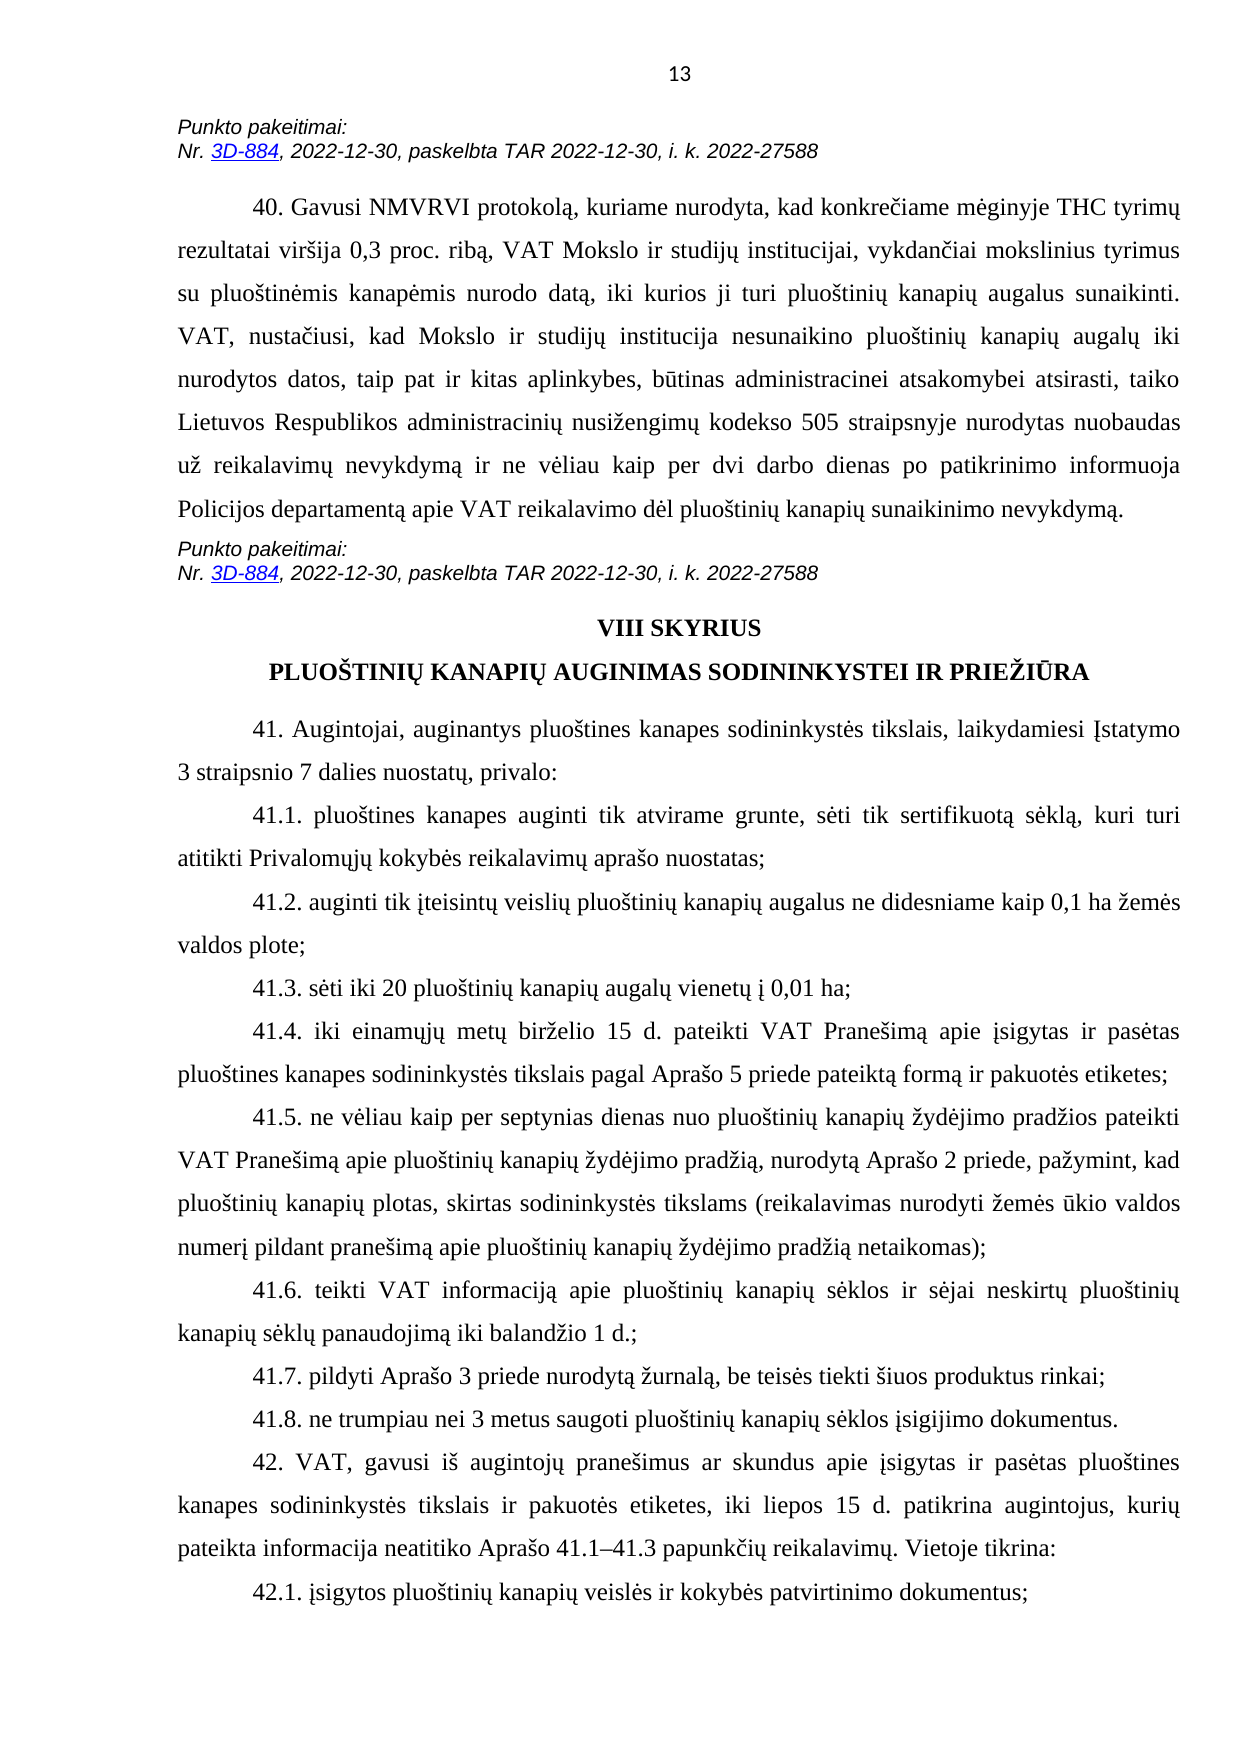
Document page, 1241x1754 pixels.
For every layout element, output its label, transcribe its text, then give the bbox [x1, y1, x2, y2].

text 41.5. ne vėliau kaip per septynias dienas nuo pluoštinių kanapių žydėjimo pradžios pateikti VAT Pranešimą apie pluoštinių kanapių žydėjimo pradžią, nurodytą Aprašo 2 priede, pažymint, kad pluoštinių kanapių plotas, skirtas sodininkystės tikslams (reikalavimas nurodyti žemės ūkio valdos numerį pildant pranešimą apie pluoštinių kanapių žydėjimo pradžią netaikomas); [177, 1102, 1181, 1260]
text 41.7. pildyti Aprašo 3 priede nurodytą žurnalą, be teisės tiekti šiuos produktus rinkai; [177, 1361, 1181, 1390]
text 40. Gavusi NMVRVI protokolą, kuriame nurodyta, kad konkrečiame mėginyje THC tyrimų rezultatai viršija 0,3 proc. ribą, VAT Mokslo ir studijų institucijai, vykdančiai mokslinius tyrimus su pluoštinėmis kanapėmis nurodo datą, iki kurios ji turi pluoštinių kanapių augalus sunaikinti. VAT, nustačiusi, kad Mokslo ir studijų institucija nesunaikino pluoštinių kanapių augalų iki nurodytos datos, taip pat ir kitas aplinkybes, būtinas administracinei atsakomybei atsirasti, taiko Lietuvos Respublikos administracinių nusižengimų kodekso 505 straipsnyje nurodytas nuobaudas už reikalavimų nevykdymą ir ne vėliau kaip per dvi darbo dienas po patikrinimo informuoja Policijos departamentą apie VAT reikalavimo dėl pluoštinių kanapių sunaikinimo nevykdymą. [177, 192, 1181, 522]
text Punkto pakeitimai: [177, 115, 1181, 139]
text 41.6. teikti VAT informaciją apie pluoštinių kanapių sėklos ir sėjai neskirtų pluoštinių kanapių sėklų panaudojimą iki balandžio 1 d.; [177, 1275, 1181, 1347]
text Nr. 3D-884, 2022-12-30, paskelbta TAR 2022-12-30, i. k. 2022-27588 [177, 561, 1181, 585]
text Nr. 3D-884, 2022-12-30, paskelbta TAR 2022-12-30, i. k. 2022-27588 [177, 139, 1181, 163]
text 42.1. įsigytos pluoštinių kanapių veislės ir kokybės patvirtinimo dokumentus; [177, 1577, 1181, 1605]
text 41.8. ne trumpiau nei 3 metus saugoti pluoštinių kanapių sėklos įsigijimo dokumentus. [177, 1404, 1181, 1433]
text 41.4. iki einamųjų metų birželio 15 d. pateikti VAT Pranešimą apie įsigytas ir pasėtas pluoštines kanapes sodininkystės tikslais pagal Aprašo 5 priede pateiktą formą ir pakuotės etiketes; [177, 1016, 1181, 1088]
text PLUOŠTINIŲ KANAPIŲ AUGINIMAS SODININKYSTEI IR PRIEŽIŪRA [177, 657, 1181, 685]
text VIII SKYRIUS [177, 613, 1181, 642]
text 42. VAT, gavusi iš augintojų pranešimus ar skundus apie įsigytas ir pasėtas pluoštines kanapes sodininkystės tikslais ir pakuotės etiketes, iki liepos 15 d. patikrina augintojus, kurių pateikta informacija neatitiko Aprašo 41.1–41.3 papunkčių reikalavimų. Vietoje tikrina: [177, 1447, 1181, 1562]
text 41.3. sėti iki 20 pluoštinių kanapių augalų vienetų į 0,01 ha; [177, 973, 1181, 1002]
text Punkto pakeitimai: [177, 537, 1181, 561]
text 41.1. pluoštines kanapes auginti tik atvirame grunte, sėti tik sertifikuotą sėklą, kuri turi atitikti Privalomųjų kokybės reikalavimų aprašo nuostatas; [177, 800, 1181, 872]
text 41.2. auginti tik įteisintų veislių pluoštinių kanapių augalus ne didesniame kaip 0,1 ha žemės valdos plote; [177, 887, 1181, 958]
text 41. Augintojai, auginantys pluoštines kanapes sodininkystės tikslais, laikydamiesi Įstatymo 3 straipsnio 7 dalies nuostatų, privalo: [177, 714, 1181, 786]
